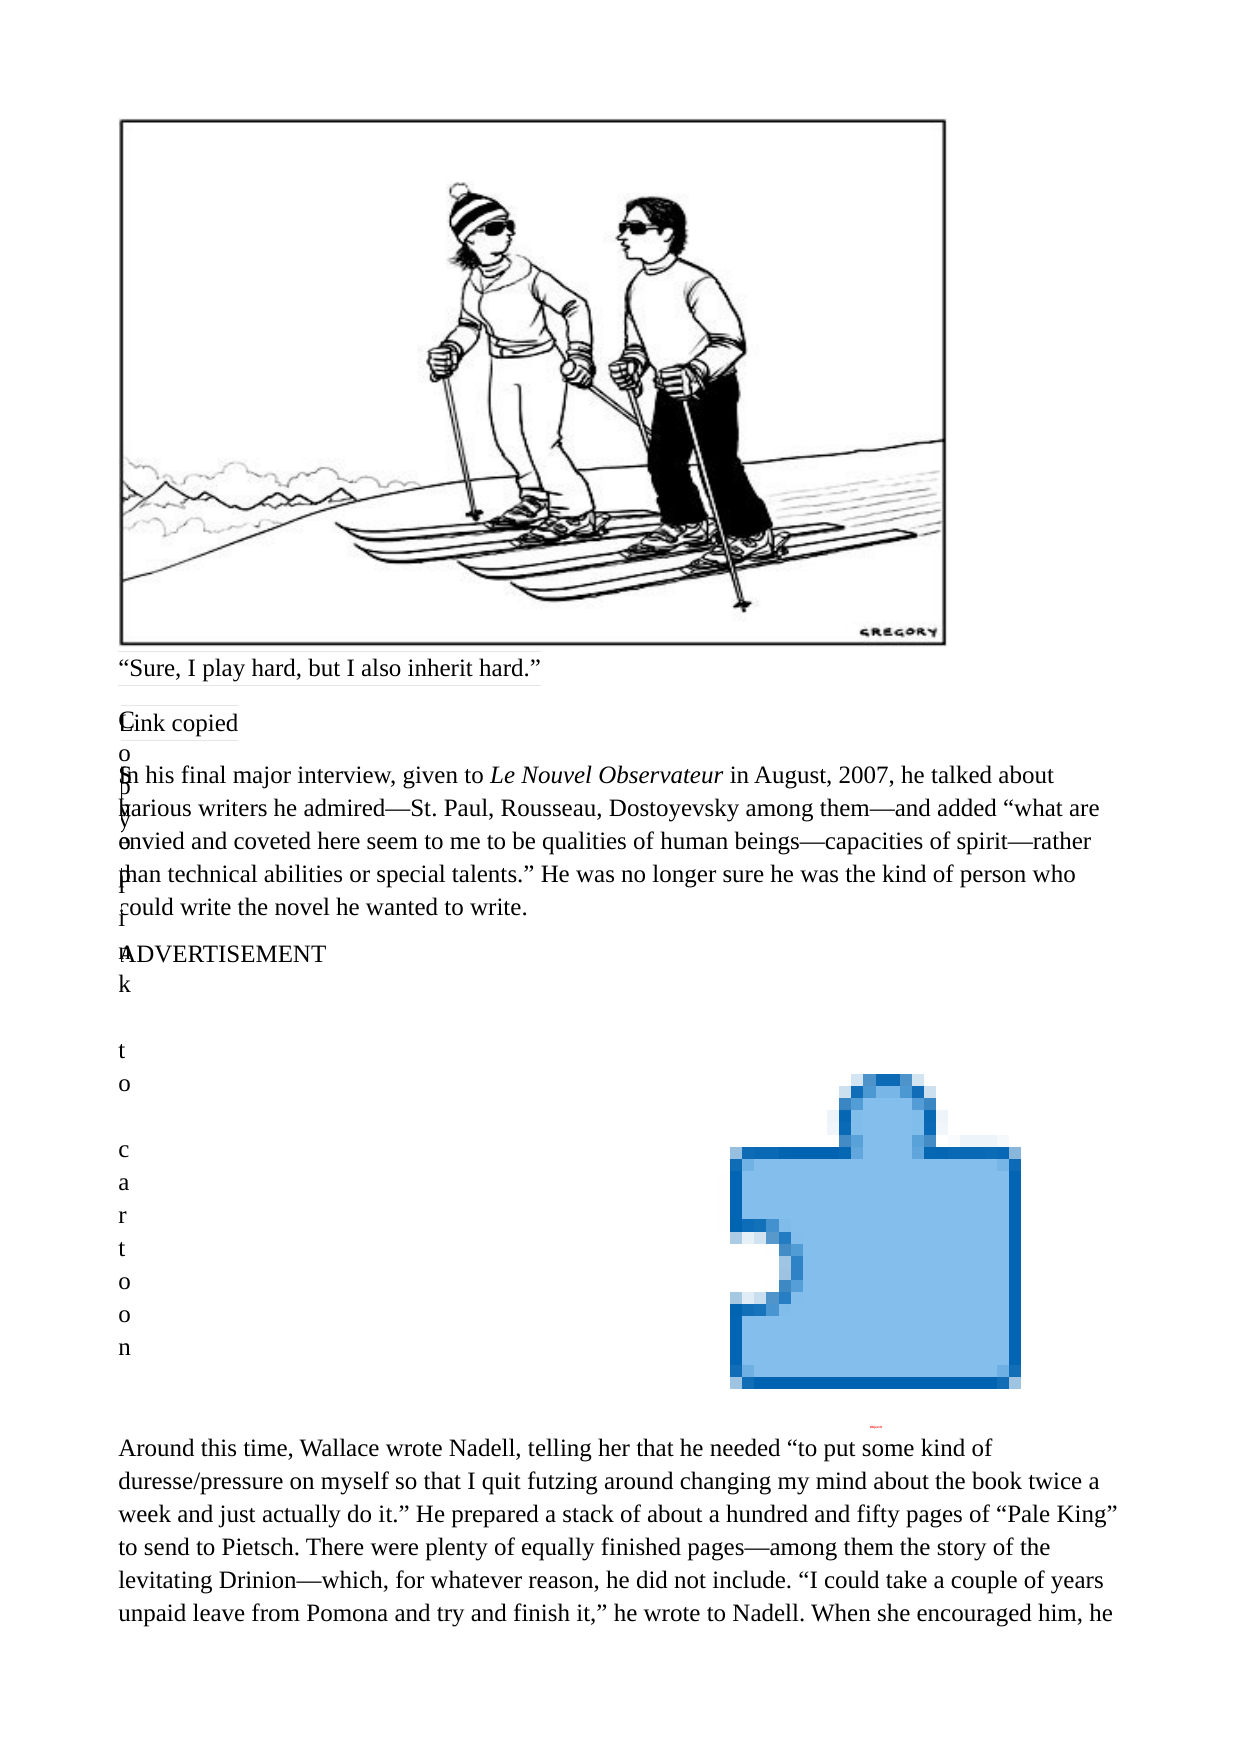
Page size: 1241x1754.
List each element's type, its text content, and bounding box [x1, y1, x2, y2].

text Around this time, Wallace wrote Nadell, telling her that he needed “to put some kind of duresse/pressure on myself so that I quit futzing around changing my mind about the book twice a week and just actually do it.” He prepared a stack of about a hundred and fifty pages of “Pale King” to send to Pietsch. There were plenty of equally finished pages—among them the story of the levitating Drinion—which, for whatever reason, he did not include. “I could take a couple of years unpaid leave from Pomona and try and finish it,” he wrote to Nadell. When she encouraged him, he [118, 1433, 1122, 1627]
text Link copied [121, 705, 1122, 740]
picture [118, 118, 948, 647]
text In his final major interview, given to Le Nouvel Observateur in August, 2007, he talked about various writers he admired—St. Paul, Rousseau, Dostoyevsky among them—and added “what are envied and coveted here seem to me to be qualities of human beings—capacities of spirit—rather than technical abilities or special talents.” He was no longer sure he was the kind of person who could write the novel he wanted to write. [121, 760, 1122, 921]
text “Sure, I play hard, but I also inherit hard.” [118, 651, 1122, 685]
text ADVERTISEMENT [121, 939, 1122, 968]
